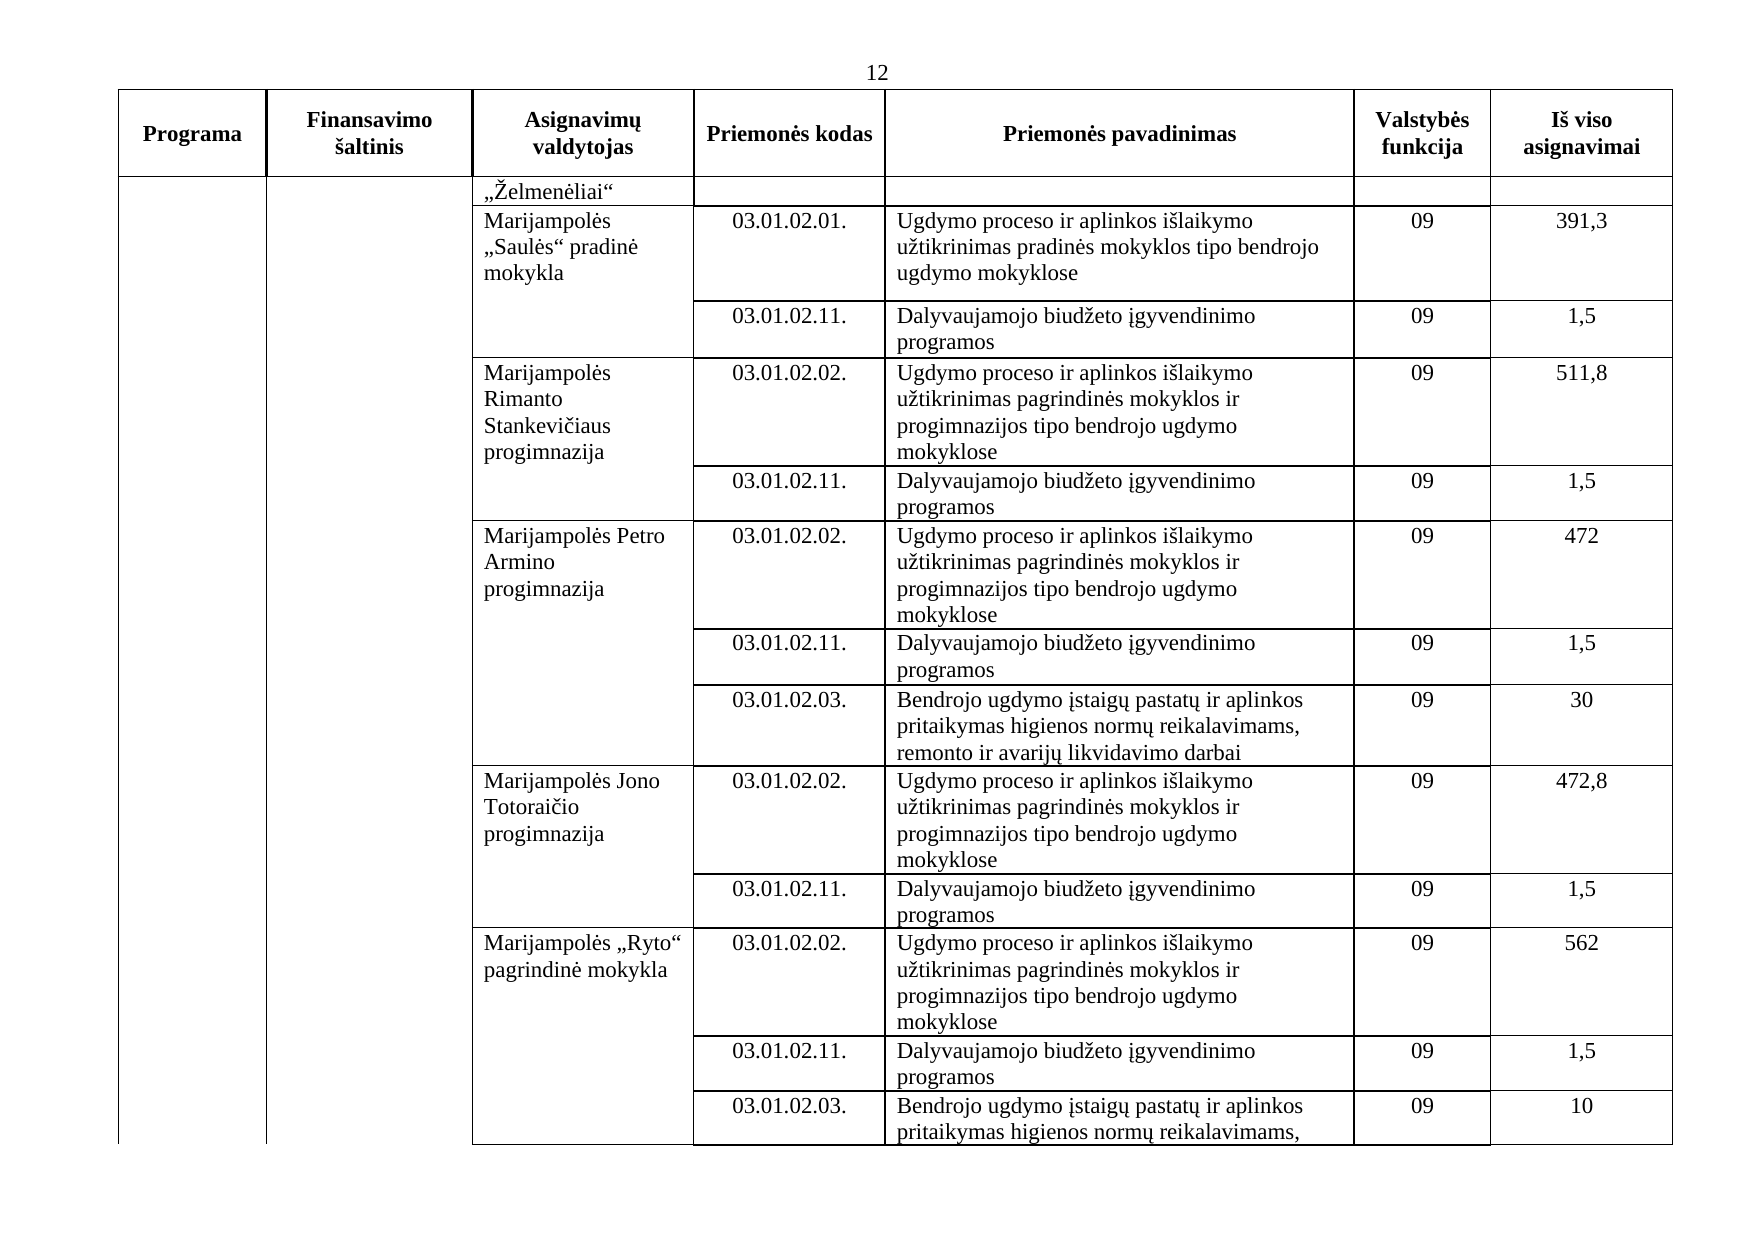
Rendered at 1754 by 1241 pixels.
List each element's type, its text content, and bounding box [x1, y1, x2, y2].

table_cell Dalyvaujamojo biudžeto įgyvendinimo programos [886, 302, 1353, 357]
table_cell [1491, 177, 1672, 205]
table_header Priemonės pavadinimas [886, 90, 1353, 176]
table_cell 09 [1355, 929, 1490, 1035]
table_cell Marijampolės Rimanto Stankevičiaus progimnazija [473, 358, 693, 520]
table_cell Dalyvaujamojo biudžeto įgyvendinimo programos [886, 1037, 1353, 1089]
table_cell Dalyvaujamojo biudžeto įgyvendinimo programos [886, 630, 1353, 684]
table_cell Dalyvaujamojo biudžeto įgyvendinimo programos [886, 875, 1353, 927]
table_cell Marijampolės „Saulės“ pradinė mokykla [473, 206, 693, 357]
table_cell 1,5 [1491, 874, 1672, 927]
table_cell 03.01.02.03. [694, 686, 884, 765]
table_cell [267, 177, 472, 1144]
table_cell 1,5 [1491, 629, 1672, 684]
table_cell 30 [1491, 685, 1672, 765]
table_cell 09 [1355, 630, 1490, 684]
table_cell 03.01.02.11. [694, 875, 884, 927]
table_cell 562 [1491, 928, 1672, 1035]
table_cell Ugdymo proceso ir aplinkos išlaikymo užtikrinimas pagrindinės mokyklos ir progimnazijos tipo bendrojo ugdymo mokyklose [886, 522, 1353, 627]
table_cell „Želmenėliai“ [473, 177, 693, 205]
table_cell 472,8 [1491, 766, 1672, 872]
table_cell 391,3 [1491, 206, 1672, 300]
table_cell 09 [1355, 1092, 1490, 1144]
table_header Finansavimo šaltinis [268, 90, 471, 176]
table_cell 03.01.02.11. [694, 467, 884, 520]
table_header Valstybės funkcija [1355, 90, 1490, 176]
table_cell 511,8 [1491, 358, 1672, 464]
table_cell Marijampolės „Ryto“ pagrindinė mokykla [473, 928, 693, 1144]
table_cell 03.01.02.03. [694, 1092, 884, 1144]
table_header Priemonės kodas [695, 90, 884, 176]
table_cell 03.01.02.02. [694, 522, 884, 627]
table_cell [695, 177, 884, 205]
table_cell 472 [1491, 521, 1672, 627]
table_cell 03.01.02.11. [694, 1037, 884, 1089]
table_cell 03.01.02.11. [694, 302, 884, 357]
table_cell Ugdymo proceso ir aplinkos išlaikymo užtikrinimas pagrindinės mokyklos ir progimnazijos tipo bendrojo ugdymo mokyklose [886, 929, 1353, 1035]
table_cell 03.01.02.02. [694, 929, 884, 1035]
table_cell Marijampolės Jono Totoraičio progimnazija [473, 766, 693, 927]
table_cell Ugdymo proceso ir aplinkos išlaikymo užtikrinimas pagrindinės mokyklos ir progimnazijos tipo bendrojo ugdymo mokyklose [886, 359, 1353, 464]
table_cell Bendrojo ugdymo įstaigų pastatų ir aplinkos pritaikymas higienos normų reikalavimams, [886, 1092, 1353, 1144]
table_header Iš viso asignavimai [1491, 90, 1672, 176]
table_cell 09 [1355, 467, 1490, 520]
table_cell 1,5 [1491, 301, 1672, 357]
table_cell 09 [1355, 522, 1490, 627]
table_cell [1355, 177, 1490, 205]
table_cell 09 [1355, 767, 1490, 872]
table_cell 09 [1355, 207, 1490, 300]
table_cell [119, 465, 266, 1144]
table_cell 1,5 [1491, 466, 1672, 520]
table_cell Bendrojo ugdymo įstaigų pastatų ir aplinkos pritaikymas higienos normų reikalavimams, remonto ir avarijų likvidavimo darbai [886, 686, 1353, 765]
table_cell 09 [1355, 359, 1490, 464]
table_cell 09 [1355, 1037, 1490, 1089]
table_cell 03.01.02.02. [694, 359, 884, 464]
table_cell Ugdymo proceso ir aplinkos išlaikymo užtikrinimas pagrindinės mokyklos ir progimnazijos tipo bendrojo ugdymo mokyklose [886, 767, 1353, 872]
table_cell Ugdymo proceso ir aplinkos išlaikymo užtikrinimas pradinės mokyklos tipo bendrojo ugdymo mokyklose [886, 207, 1353, 300]
table_cell 09 [1355, 302, 1490, 357]
table_cell 1,5 [1491, 1036, 1672, 1089]
table_cell 03.01.02.02. [694, 767, 884, 872]
table_header Asignavimų valdytojas [474, 90, 693, 176]
table_cell 09 [1355, 875, 1490, 927]
table_cell [886, 177, 1353, 205]
table_cell [119, 177, 266, 464]
table_cell 03.01.02.11. [694, 630, 884, 684]
table_cell 09 [1355, 686, 1490, 765]
table_cell Marijampolės Petro Armino progimnazija [473, 521, 693, 765]
table_header Programa [119, 90, 265, 176]
table_cell 10 [1491, 1091, 1672, 1144]
table_cell Dalyvaujamojo biudžeto įgyvendinimo programos [886, 467, 1353, 520]
table_cell 03.01.02.01. [694, 207, 884, 300]
